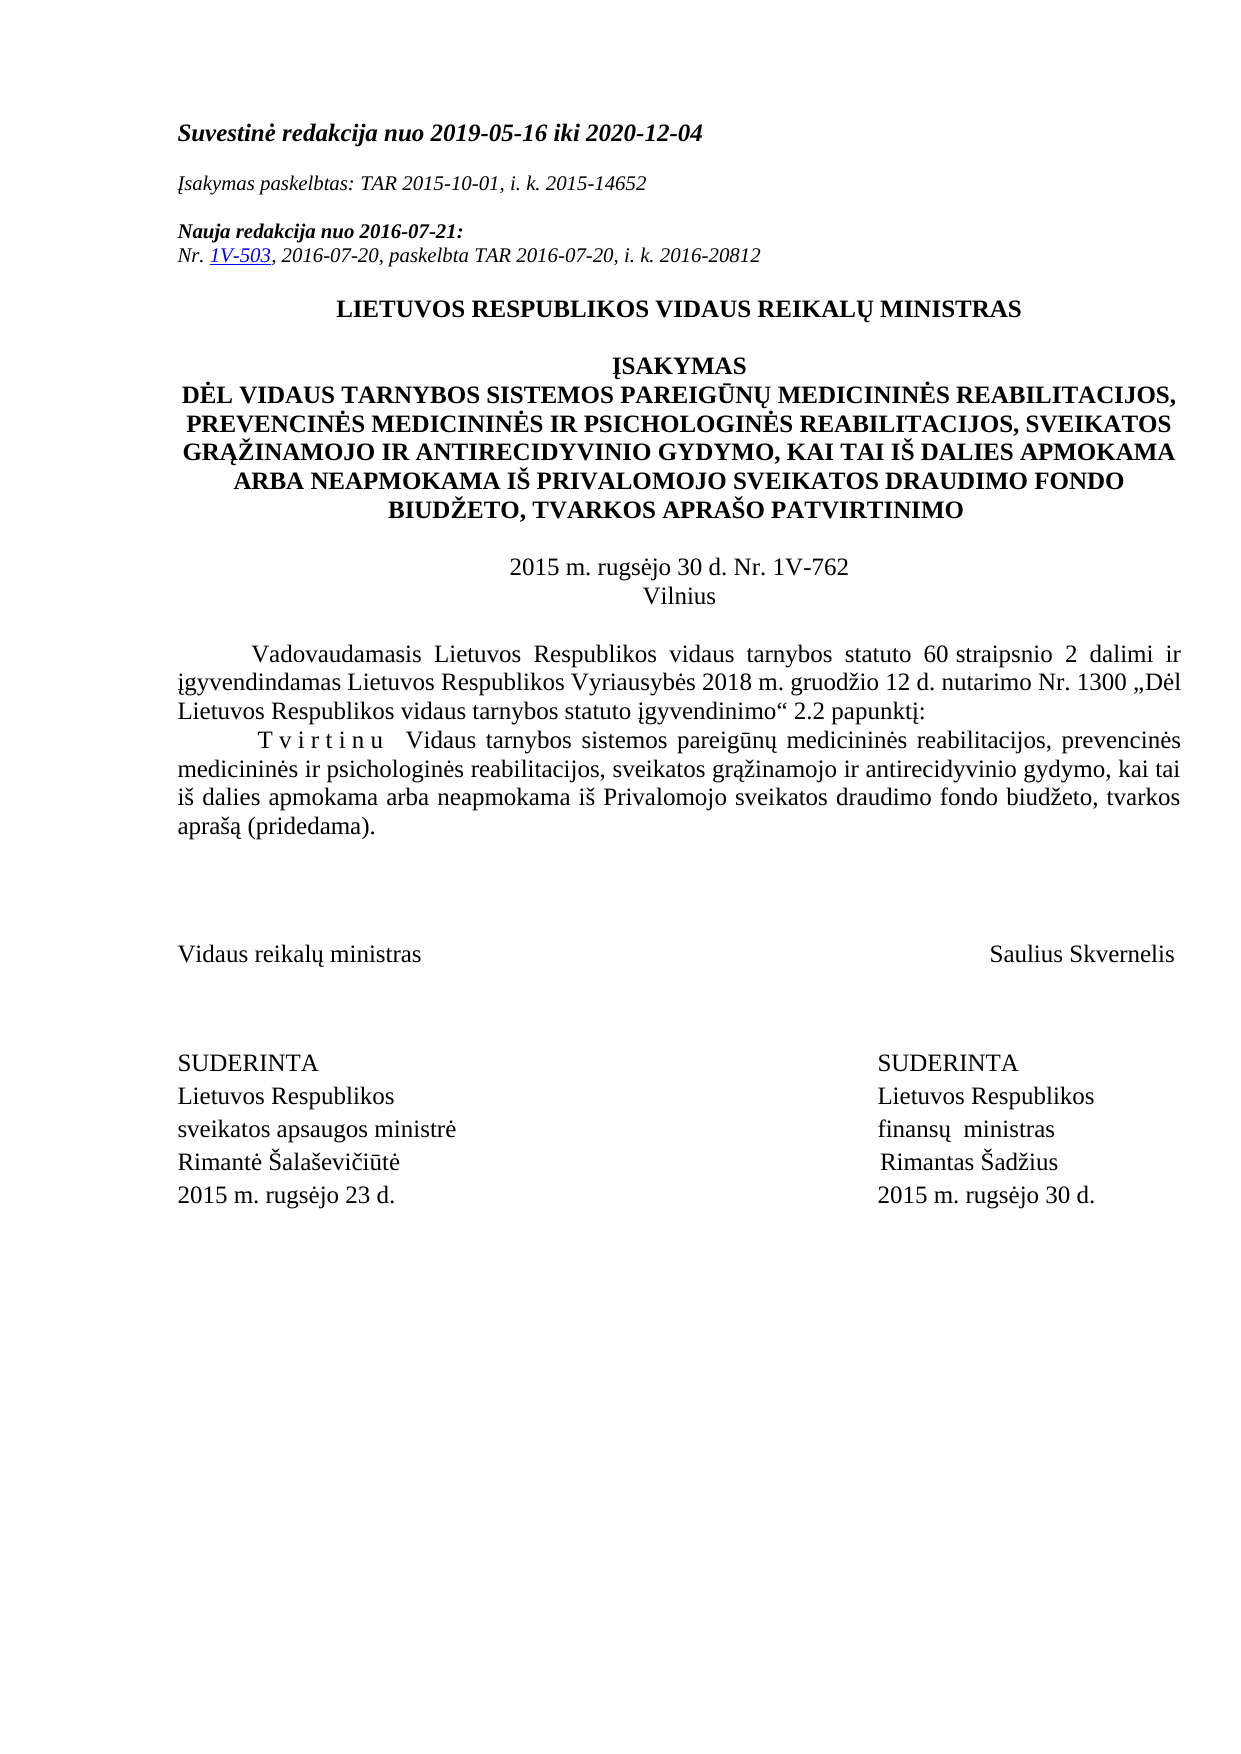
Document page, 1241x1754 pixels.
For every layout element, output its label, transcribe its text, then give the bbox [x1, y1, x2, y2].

text 2015 m. rugsėjo 30 d. Nr. 1V-762 [177, 552, 1181, 581]
text Vilnius [177, 581, 1181, 610]
text Suvestinė redakcija nuo 2019-05-16 iki 2020-12-04 [177, 118, 1181, 147]
text Įsakymas paskelbtas: TAR 2015-10-01, i. k. 2015-14652 [177, 171, 1181, 195]
text ĮSAKYMAS [177, 351, 1181, 380]
text Lietuvos Respublikos Lietuvos Respublikos [177, 1081, 1181, 1110]
text Tvirtinu Vidaus tarnybos sistemos pareigūnų medicininės reabilitacijos, prevencinės medicininės ir psichologinės reabilitacijos, sveikatos grąžinamojo ir antirecidyvinio gydymo, kai tai iš dalies apmokama arba neapmokama iš Privalomojo sveikatos draudimo fondo biudžeto, tvarkos aprašą (pridedama). [177, 725, 1181, 840]
text Vidaus reikalų ministras Saulius Skvernelis [177, 939, 1181, 968]
text DĖL VIDAUS TARNYBOS SISTEMOS PAREIGŪNŲ MEDICININĖS REABILITACIJOS, PREVENCINĖS MEDICININĖS IR PSICHOLOGINĖS REABILITACIJOS, SVEIKATOS GRĄŽINAMOJO IR ANTIRECIDYVINIO GYDYMO, KAI TAI IŠ DALIES APMOKAMA ARBA NEAPMOKAMA IŠ PRIVALOMOJO SVEIKATOS DRAUDIMO FONDO BIUDŽETO, TVARKOS APRAŠO PATVIRTINIMO [177, 380, 1181, 524]
text Vadovaudamasis Lietuvos Respublikos vidaus tarnybos statuto 60 straipsnio 2 dalimi ir įgyvendindamas Lietuvos Respublikos Vyriausybės 2018 m. gruodžio 12 d. nutarimo Nr. 1300 „Dėl Lietuvos Respublikos vidaus tarnybos statuto įgyvendinimo“ 2.2 papunktį: [177, 639, 1181, 725]
text 2015 m. rugsėjo 23 d. 2015 m. rugsėjo 30 d. [177, 1180, 1181, 1209]
text Nr. 1V-503, 2016-07-20, paskelbta TAR 2016-07-20, i. k. 2016-20812 [177, 243, 1181, 267]
text SUDERINTA SUDERINTA [177, 1048, 1181, 1077]
text LIETUVOS RESPUBLIKOS VIDAUS REIKALŲ MINISTRAS [177, 294, 1181, 322]
text sveikatos apsaugos ministrė finansų ministras [177, 1114, 1181, 1143]
text Rimantė Šalaševičiūtė Rimantas Šadžius [177, 1147, 1181, 1176]
text Nauja redakcija nuo 2016-07-21: [177, 219, 1181, 243]
